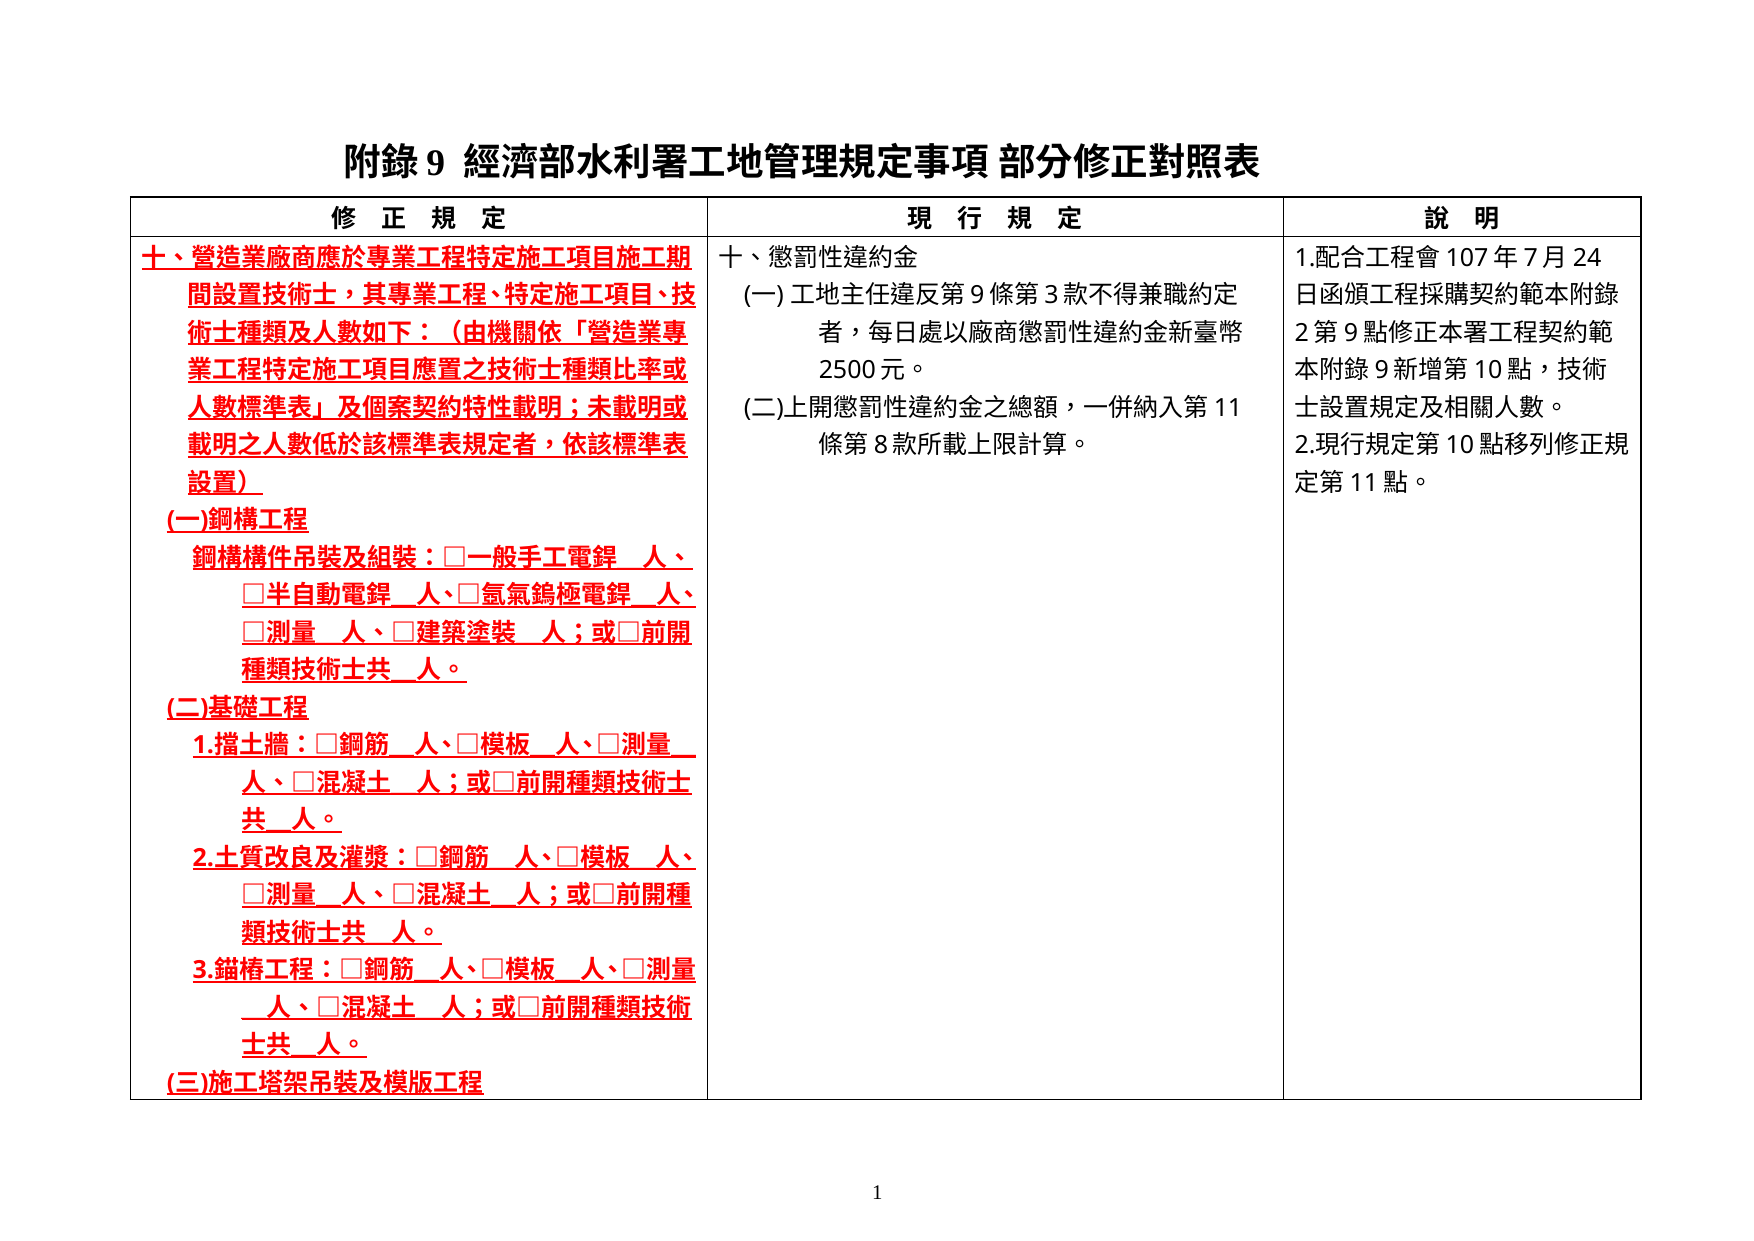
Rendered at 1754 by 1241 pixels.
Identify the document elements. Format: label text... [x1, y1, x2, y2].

table_cell 十、營造業廠商應於專業工程特定施工項目施工期間設置技術士，其專業工程、特定施工項目、技術士種類及人數如下：（由機關依「營造業專業工程特定施工項目應置之技術士種類比率或人數標準表」及個案契約特性載明；未載明或載明之人數低於該標準表規定者，依該標準表設置） (一)鋼構工程 鋼構構件吊裝及組裝：□一般手工電銲＿人、□半自動電銲＿人、□氬氣鎢極電銲＿人、□測量＿人、□建築塗裝＿人；或□前開種類技術士共＿人。 (二)基礎工程 1.擋土牆：□鋼筋＿人、□模板＿人、□測量＿人、□混凝土＿人；或□前開種類技術士共＿人。 2.土質改良及灌漿：□鋼筋＿人、□模板＿人、□測量＿人、□混凝土＿人；或□前開種類技術士共＿人。 3.錨樁工程：□鋼筋＿人、□模板＿人、□測量＿人、□混凝土＿人；或□前開種類技術士共＿人。 (三)施工塔架吊裝及模版工程 [131, 237, 707, 1099]
table_cell 十、懲罰性違約金 (一) 工地主任違反第9條第3款不得兼職約定者，每日處以廠商懲罰性違約金新臺幣2500元。 (二)上開懲罰性違約金之總額，一併納入第11條第8款所載上限計算。 [708, 237, 1283, 1099]
table_header 現 行 規 定 [708, 198, 1283, 236]
table_header 修 正 規 定 [131, 198, 707, 236]
table_header 說 明 [1284, 198, 1640, 236]
table_cell 1.配合工程會107年7月24日函頒工程採購契約範本附錄2第9點修正本署工程契約範本附錄9新增第10點，技術士設置規定及相關人數。 2.現行規定第10點移列修正規定第11點。 [1284, 237, 1640, 1099]
text 附錄9 經濟部水利署工地管理規定事項 部分修正對照表 [118, 121, 1636, 196]
